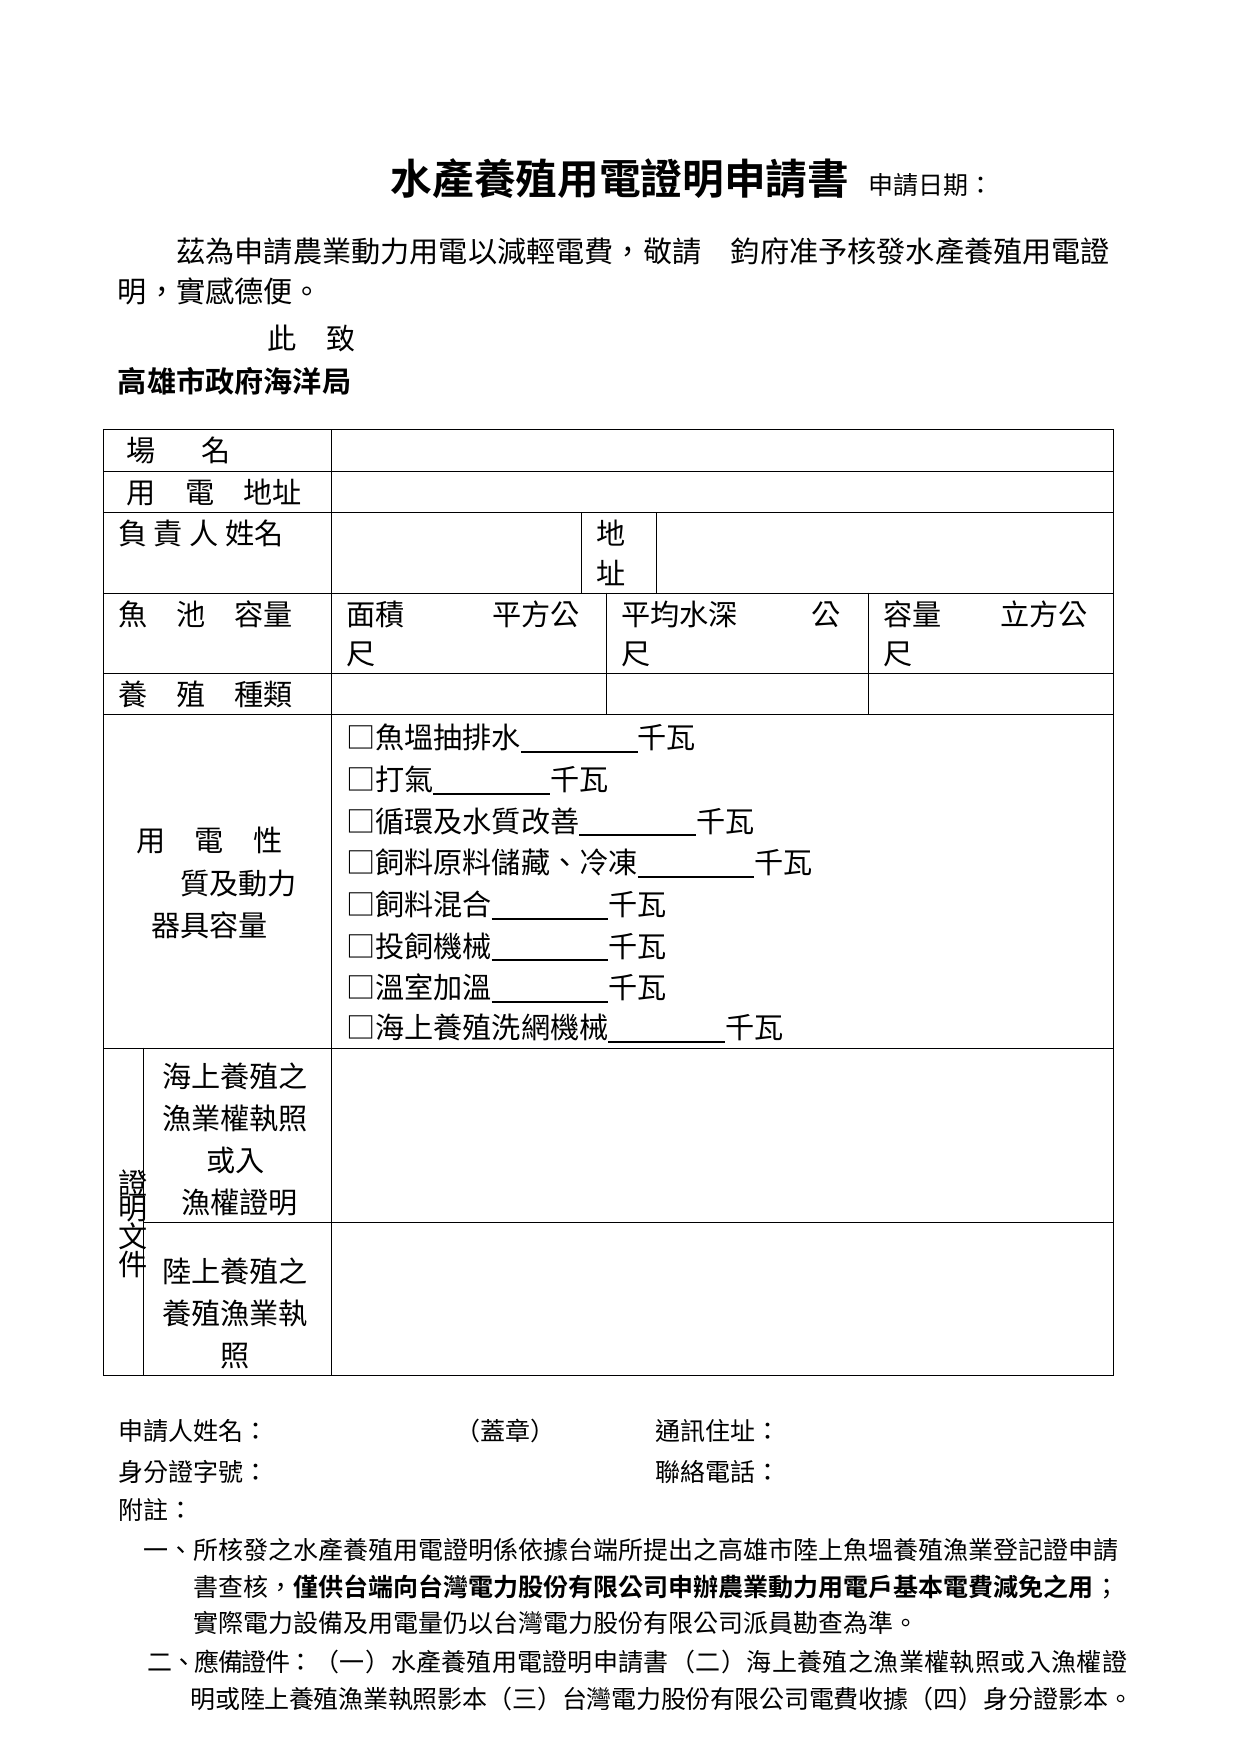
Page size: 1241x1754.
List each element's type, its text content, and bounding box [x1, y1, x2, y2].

table_cell [332, 513, 581, 593]
table_cell [869, 674, 1113, 714]
table_cell [657, 513, 1113, 593]
table_cell 證明文件 [104, 1049, 143, 1375]
table_cell 用 電 地址 [104, 472, 331, 512]
text 二、應備證件：（一）水產養殖用電證明申請書（二）海上養殖之漁業權執照或入漁權證明或陸上養殖漁業執照影本（三）台灣電力股份有限公司電費收據（四）身分證影本。 [147, 1643, 1128, 1715]
table_cell 用 電 性 質及動力器具容量 [104, 715, 331, 1047]
text 水產養殖用電證明申請書 申請日期： [391, 139, 1140, 208]
table_header 場 名 [104, 430, 331, 471]
text 附註： [118, 1490, 1140, 1527]
table_cell 地址 [582, 513, 656, 593]
text 申請人姓名： （蓋章） 通訊住址： [118, 1407, 1140, 1448]
table_cell [607, 674, 868, 714]
table_cell 平均水深 公尺 [607, 594, 868, 672]
table_cell □魚塭抽排水 千瓦 □打氣 千瓦 □循環及水質改善 千瓦 □飼料原料儲藏、冷凍 千瓦 □飼料混合 千瓦 □投飼機械 千瓦 □溫室加溫 千瓦 □海上養殖洗網機械 千瓦 [332, 715, 1113, 1047]
table_cell 面積 平方公尺 [332, 594, 606, 672]
table_cell 海上養殖之漁業權執照或入 漁權證明 [144, 1049, 331, 1222]
table_cell 負 責 人 姓名 [104, 513, 331, 593]
table_cell 魚 池 容量 [104, 594, 331, 672]
table_header [332, 430, 1113, 471]
text 明，實感德便。 [118, 269, 1140, 311]
table_cell 容量 立方公尺 [869, 594, 1113, 672]
table_cell 養 殖 種類 [104, 674, 331, 714]
text 此 致高雄市政府海洋局 [118, 316, 356, 400]
text 身分證字號： 聯絡電話： [118, 1448, 1140, 1490]
table_cell 陸上養殖之養殖漁業執照 [144, 1223, 331, 1375]
table_cell [332, 674, 606, 714]
table_cell [332, 472, 1113, 512]
table_cell [332, 1049, 1113, 1222]
table_cell [332, 1223, 1113, 1375]
text 一、所核發之水產養殖用電證明係依據台端所提出之高雄市陸上魚塭養殖漁業登記證申請書查核，僅供台端向台灣電力股份有限公司申辦農業動力用電戶基本電費減免之用； 實際電力設備及用電量仍以台灣電力股份有限公司派員勘查為準。 [143, 1531, 1119, 1639]
subtitle 茲為申請農業動力用電以減輕電費，敬請 鈞府准予核發水產養殖用電證 [176, 238, 1140, 269]
